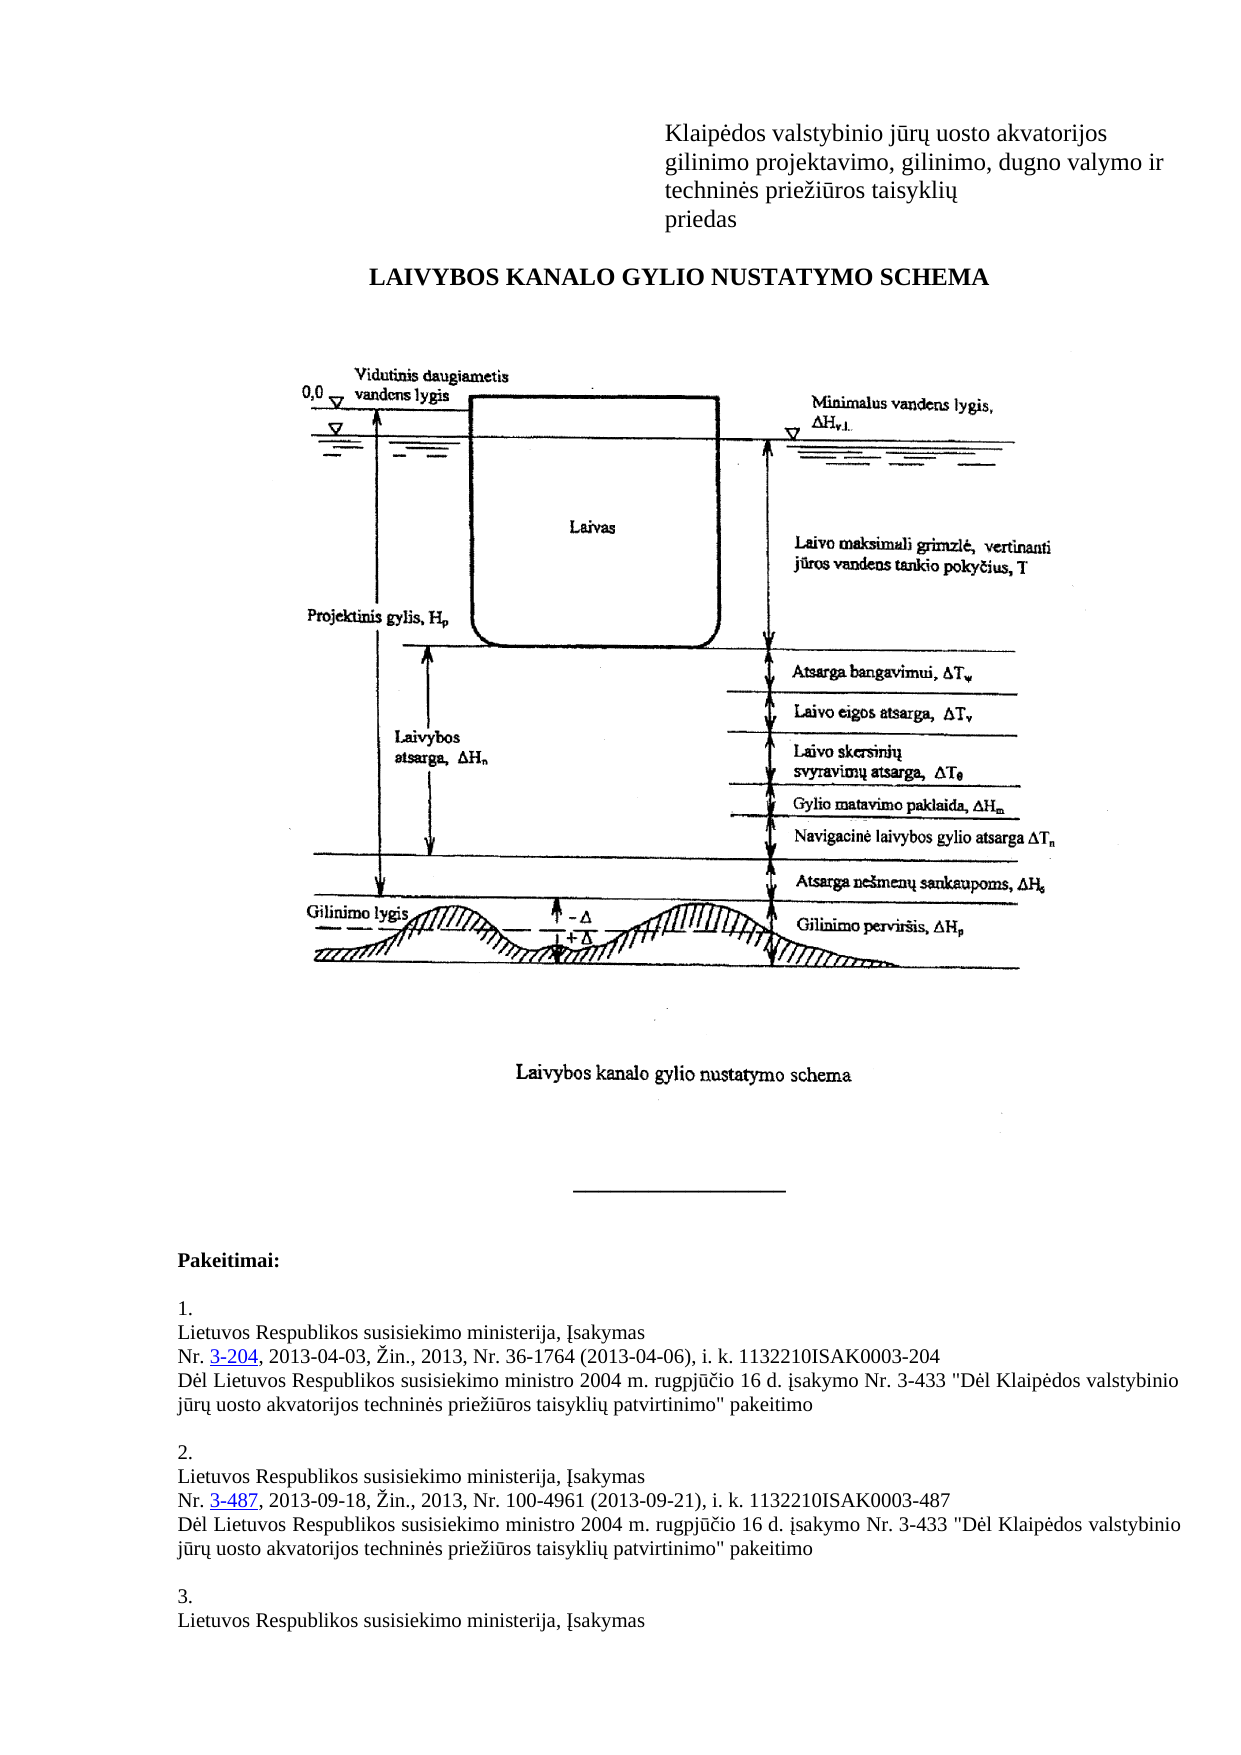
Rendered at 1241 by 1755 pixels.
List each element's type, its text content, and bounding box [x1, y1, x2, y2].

text _________________ [177, 1166, 1181, 1195]
text Nr. 3-487, 2013-09-18, Žin., 2013, Nr. 100-4961 (2013-09-21), i. k. 1132210ISAK0003-487 [177, 1488, 1181, 1512]
text 2. [177, 1440, 1181, 1464]
text gilinimo projektavimo, gilinimo, dugno valymo ir [664, 147, 1181, 176]
text 1. [177, 1296, 1181, 1320]
text Pakeitimai: [177, 1247, 1181, 1272]
text Klaipėdos valstybinio jūrų uosto akvatorijos [664, 118, 1181, 147]
text Lietuvos Respublikos susisiekimo ministerija, Įsakymas [177, 1320, 1181, 1344]
text Nr. 3-204, 2013-04-03, Žin., 2013, Nr. 36-1764 (2013-04-06), i. k. 1132210ISAK0003-204 [177, 1344, 1181, 1368]
text Lietuvos Respublikos susisiekimo ministerija, Įsakymas [177, 1464, 1181, 1488]
text priedas [664, 204, 1181, 233]
text 3. [177, 1584, 1181, 1608]
text Lietuvos Respublikos susisiekimo ministerija, Įsakymas [177, 1608, 1181, 1632]
text techninės priežiūros taisyklių [664, 176, 1181, 204]
text Dėl Lietuvos Respublikos susisiekimo ministro 2004 m. rugpjūčio 16 d. įsakymo Nr. 3-433 "Dėl Klaipėdos valstybinio jūrų uosto akvatorijos techninės priežiūros taisyklių patvirtinimo" pakeitimo [177, 1368, 1181, 1416]
text Dėl Lietuvos Respublikos susisiekimo ministro 2004 m. rugpjūčio 16 d. įsakymo Nr. 3-433 "Dėl Klaipėdos valstybinio jūrų uosto akvatorijos techninės priežiūros taisyklių patvirtinimo" pakeitimo [177, 1512, 1181, 1560]
text LAIVYBOS KANALO GYLIO NUSTATYMO SCHEMA [177, 262, 1181, 291]
